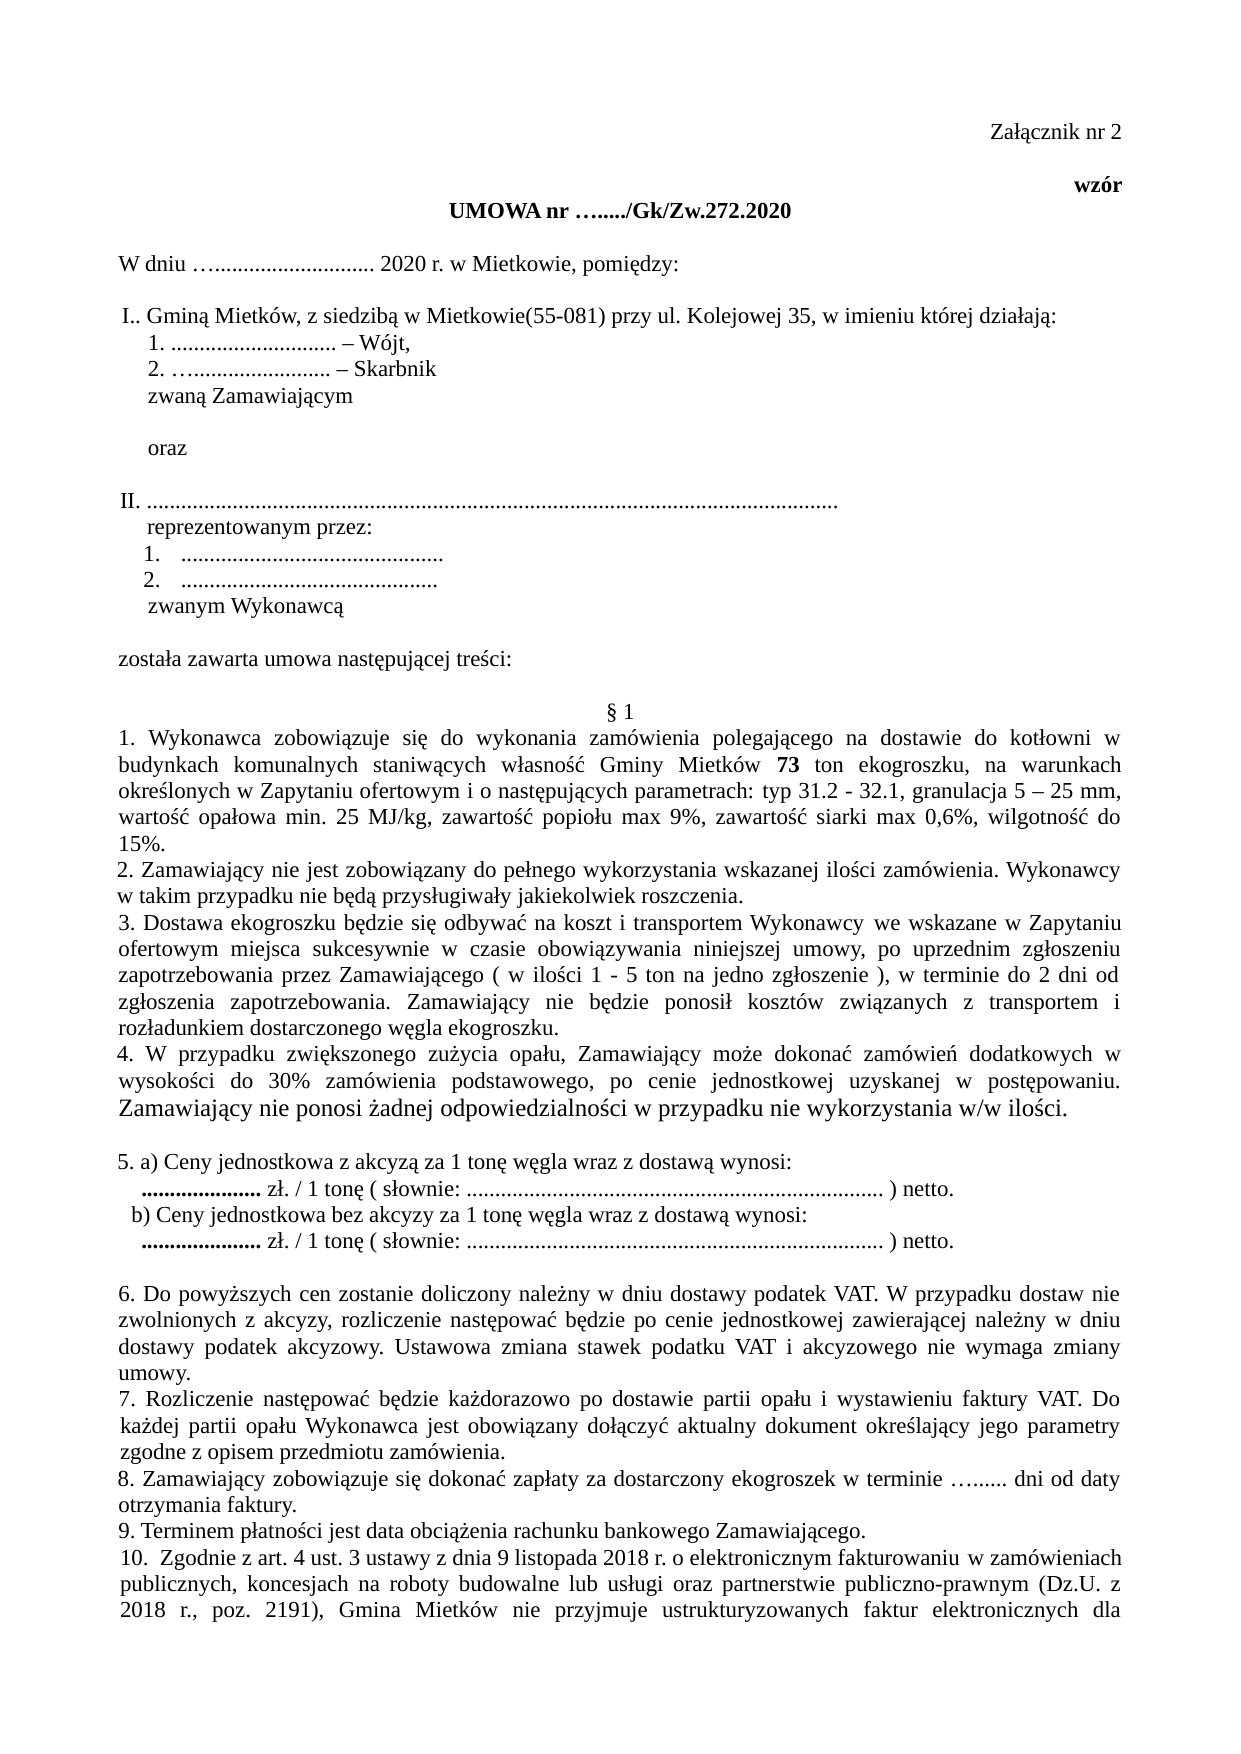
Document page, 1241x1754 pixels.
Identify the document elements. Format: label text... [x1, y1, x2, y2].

text 9. Terminem płatności jest data obciążenia rachunku bankowego Zamawiającego. [118, 1517, 1122, 1544]
text 2. …........................ – Skarbnik [148, 355, 1122, 382]
text 7. Rozliczenie następować będzie każdorazowo po dostawie partii opału i wystawieniu faktury VAT. Do każdej partii opału Wykonawca jest obowiązany dołączyć aktualny dokument określający jego parametry zgodne z opisem przedmiotu zamówienia. [90, 1386, 1122, 1464]
text zwaną Zamawiającym [148, 382, 1122, 408]
text oraz [148, 434, 1122, 461]
text W dniu …............................ 2020 r. w Mietkowie, pomiędzy: [118, 250, 1122, 276]
text 6. Do powyższych cen zostanie doliczony należny w dniu dostawy podatek VAT. W przypadku dostaw nie zwolnionych z akcyzy, rozliczenie następować będzie po cenie jednostkowej zawierającej należny w dniu dostawy podatek akcyzowy. Ustawowa zmiana stawek podatku VAT i akcyzowego nie wymaga zmiany umowy. [118, 1280, 1122, 1386]
text 5. a) Ceny jednostkowa z akcyzą za 1 tonę węgla wraz z dostawą wynosi: [89, 1148, 1122, 1175]
text Załącznik nr 2 [118, 118, 1122, 144]
text reprezentowanym przez: [118, 513, 1122, 540]
text ..................... zł. / 1 tonę ( słownie: ......................................................................... ) netto. [118, 1175, 1122, 1201]
text 4. W przypadku zwiększonego zużycia opału, Zamawiający może dokonać zamówień dodatkowych w wysokości do 30% zamówienia podstawowego, po cenie jednostkowej uzyskanej w postępowaniu. Zamawiający nie ponosi żadnej odpowiedzialności w przypadku nie wykorzystania w/w ilości. [117, 1041, 1122, 1122]
text § 1 [118, 698, 1122, 724]
text zwanym Wykonawcą [148, 592, 1122, 619]
text 3. Dostawa ekogroszku będzie się odbywać na koszt i transportem Wykonawcy we wskazane w Zapytaniu ofertowym miejsca sukcesywnie w czasie obowiązywania niniejszej umowy, po uprzednim zgłoszeniu zapotrzebowania przez Zamawiającego ( w ilości 1 - 5 ton na jedno zgłoszenie ), w terminie do 2 dni od zgłoszenia zapotrzebowania. Zamawiający nie będzie ponosił kosztów związanych z transportem i rozładunkiem dostarczonego węgla ekogroszku. [118, 909, 1122, 1041]
text b) Ceny jednostkowa bez akcyzy za 1 tonę węgla wraz z dostawą wynosi: [118, 1201, 1122, 1227]
text 1. Wykonawca zobowiązuje się do wykonania zamówienia polegającego na dostawie do kotłowni w budynkach komunalnych staniwących własność Gminy Mietków 73 ton ekogroszku, na warunkach określonych w Zapytaniu ofertowym i o następujących parametrach: typ 31.2 - 32.1, granulacja 5 – 25 mm, wartość opałowa min. 25 MJ/kg, zawartość popiołu max 9%, zawartość siarki max 0,6%, wilgotność do 15%. [118, 724, 1122, 856]
text 10. Zgodnie z art. 4 ust. 3 ustawy z dnia 9 listopada 2018 r. o elektronicznym fakturowaniu w zamówieniach publicznych, koncesjach na roboty budowalne lub usługi oraz partnerstwie publiczno-prawnym (Dz.U. z 2018 r., poz. 2191), Gmina Mietków nie przyjmuje ustrukturyzowanych faktur elektronicznych dla [120, 1544, 1122, 1623]
text II. ......................................................................................................................... [120, 487, 1122, 513]
text wzór [118, 171, 1122, 197]
text 1. ............................. – Wójt, [148, 329, 1122, 355]
text 2. Zamawiający nie jest zobowiązany do pełnego wykorzystania wskazanej ilości zamówienia. Wykonawcy w takim przypadku nie będą przysługiwały jakiekolwiek roszczenia. [117, 856, 1122, 909]
text I.. Gminą Mietków, z siedzibą w Mietkowie(55-081) przy ul. Kolejowej 35, w imieniu której działają: [42, 303, 1122, 329]
text 8. Zamawiający zobowiązuje się dokonać zapłaty za dostarczony ekogroszek w terminie …...... dni od daty otrzymania faktury. [89, 1464, 1122, 1517]
text została zawarta umowa następującej treści: [118, 645, 1122, 672]
list ............................................. [143, 566, 1122, 592]
text UMOWA nr …...../Gk/Zw.272.2020 [118, 197, 1122, 223]
text ..................... zł. / 1 tonę ( słownie: ......................................................................... ) netto. [118, 1227, 1122, 1254]
list .............................................. [143, 540, 1122, 566]
